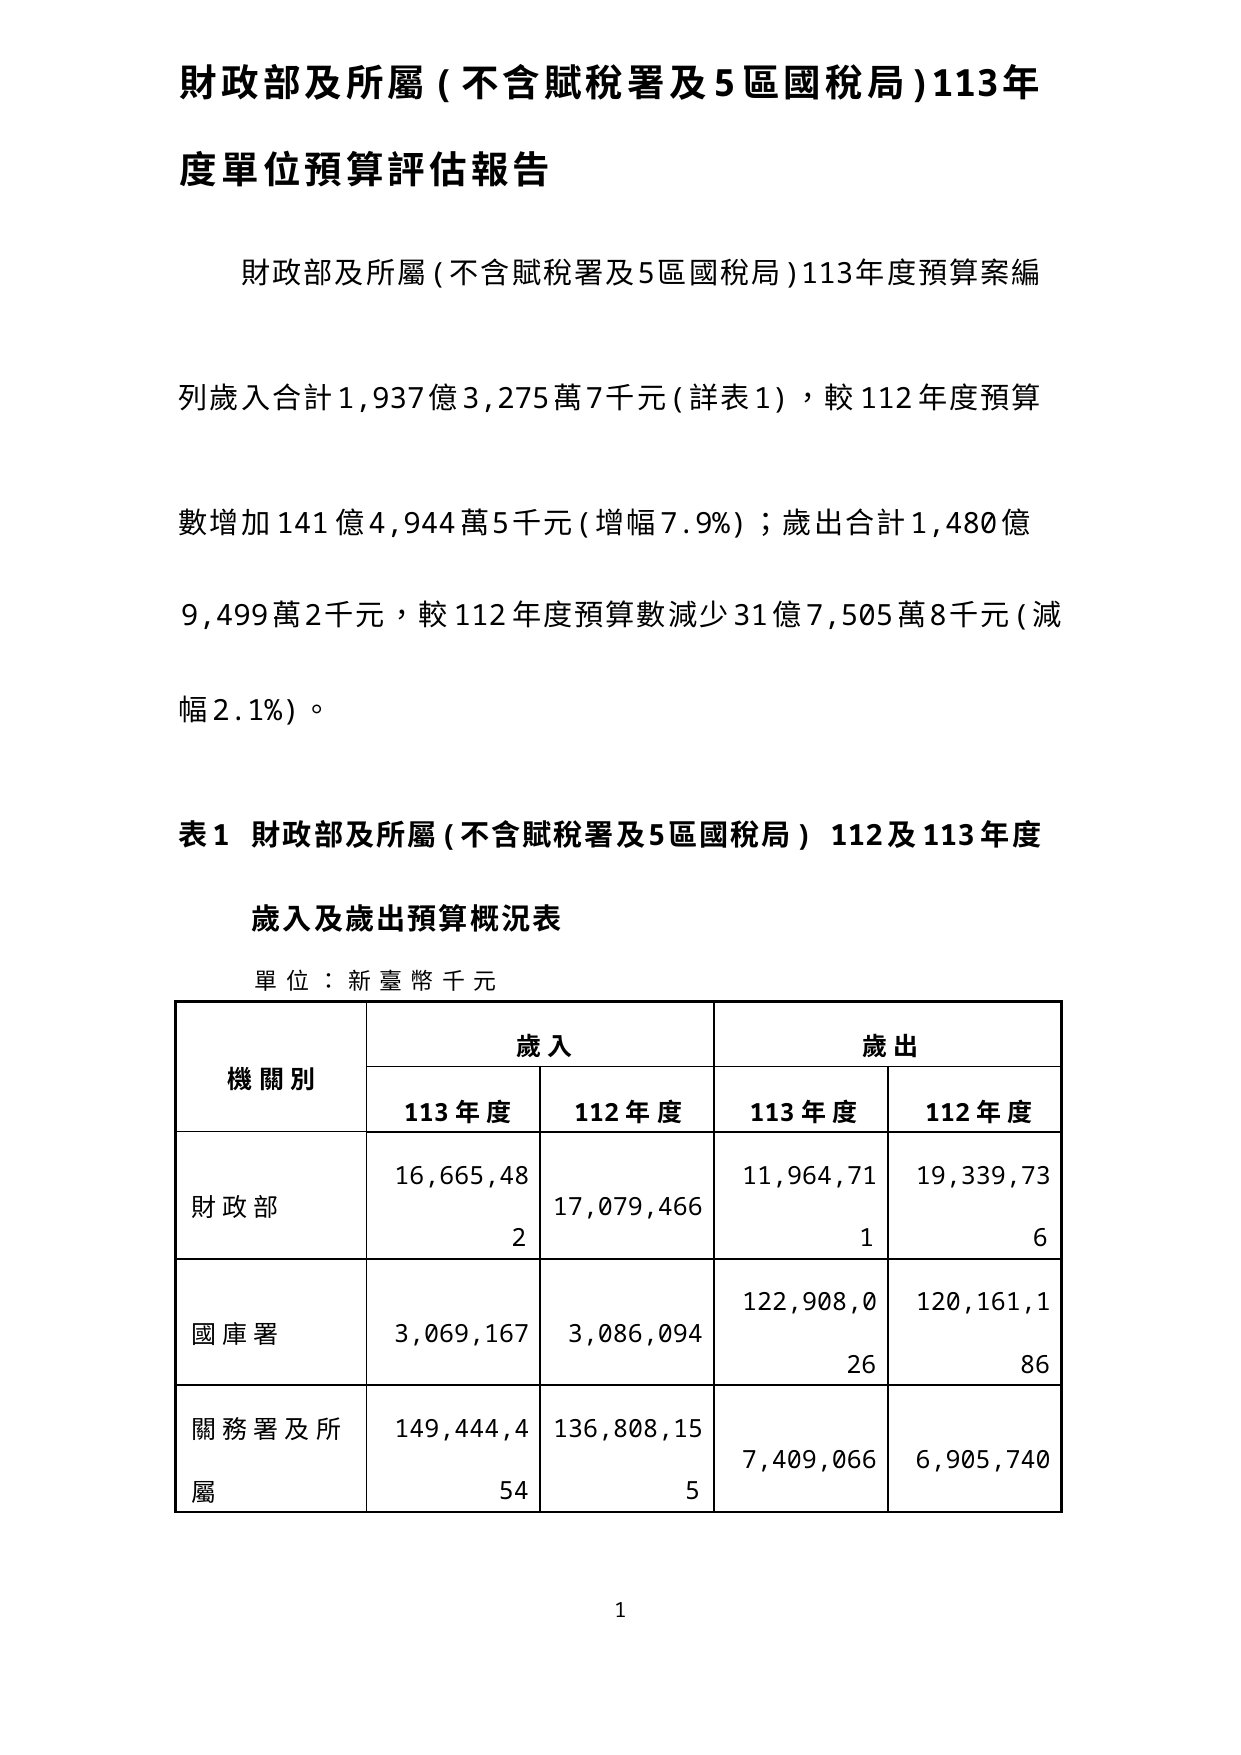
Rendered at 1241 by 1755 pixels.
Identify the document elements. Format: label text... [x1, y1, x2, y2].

table_cell 關務署及所屬 [177, 1386, 366, 1511]
table_cell 6,905,740 [889, 1386, 1060, 1511]
table_cell 149,444,454 [367, 1386, 539, 1511]
table_cell 11,964,711 [715, 1133, 887, 1258]
table_cell 財政部 [177, 1132, 366, 1258]
table_cell 7,409,066 [715, 1386, 887, 1511]
table_cell 19,339,736 [889, 1133, 1060, 1258]
table_header 歲出 [715, 1003, 1060, 1066]
table_cell 122,908,026 [715, 1260, 887, 1384]
table_cell 國庫署 [177, 1260, 366, 1384]
text 財政部及所屬(不含賦稅署及5區國稅局)113年度單位預算評估報告 [177, 0, 1063, 187]
table_cell 17,079,466 [541, 1133, 713, 1258]
text 表1 財政部及所屬(不含賦稅署及5區國稅局) 112及113年度歲入及歲出預算概況表 單位：新臺幣千元 [177, 750, 1063, 1000]
table_cell 113年度 [367, 1067, 539, 1131]
table_cell 3,069,167 [367, 1260, 539, 1384]
table_cell 112年度 [889, 1067, 1060, 1131]
table_cell 16,665,482 [367, 1133, 539, 1258]
table_header 歲入 [367, 1003, 713, 1066]
table_cell 113年度 [715, 1067, 887, 1131]
table_cell 112年度 [541, 1067, 713, 1131]
table_cell 120,161,186 [889, 1260, 1060, 1384]
table_cell 3,086,094 [541, 1260, 713, 1384]
table_cell 136,808,155 [541, 1386, 713, 1511]
text 財政部及所屬(不含賦稅署及5區國稅局)113年度預算案編列歲入合計1,937億3,275萬7千元(詳表1)，較112年度預算數增加141億4,944萬5千元(增幅7.9%)；歲出合計1,480億9,499萬2千元，較112年度預算數減少31億7,505萬8千元(減幅2.1%)。 [177, 187, 1063, 750]
table_header 機關別 [177, 1003, 366, 1131]
